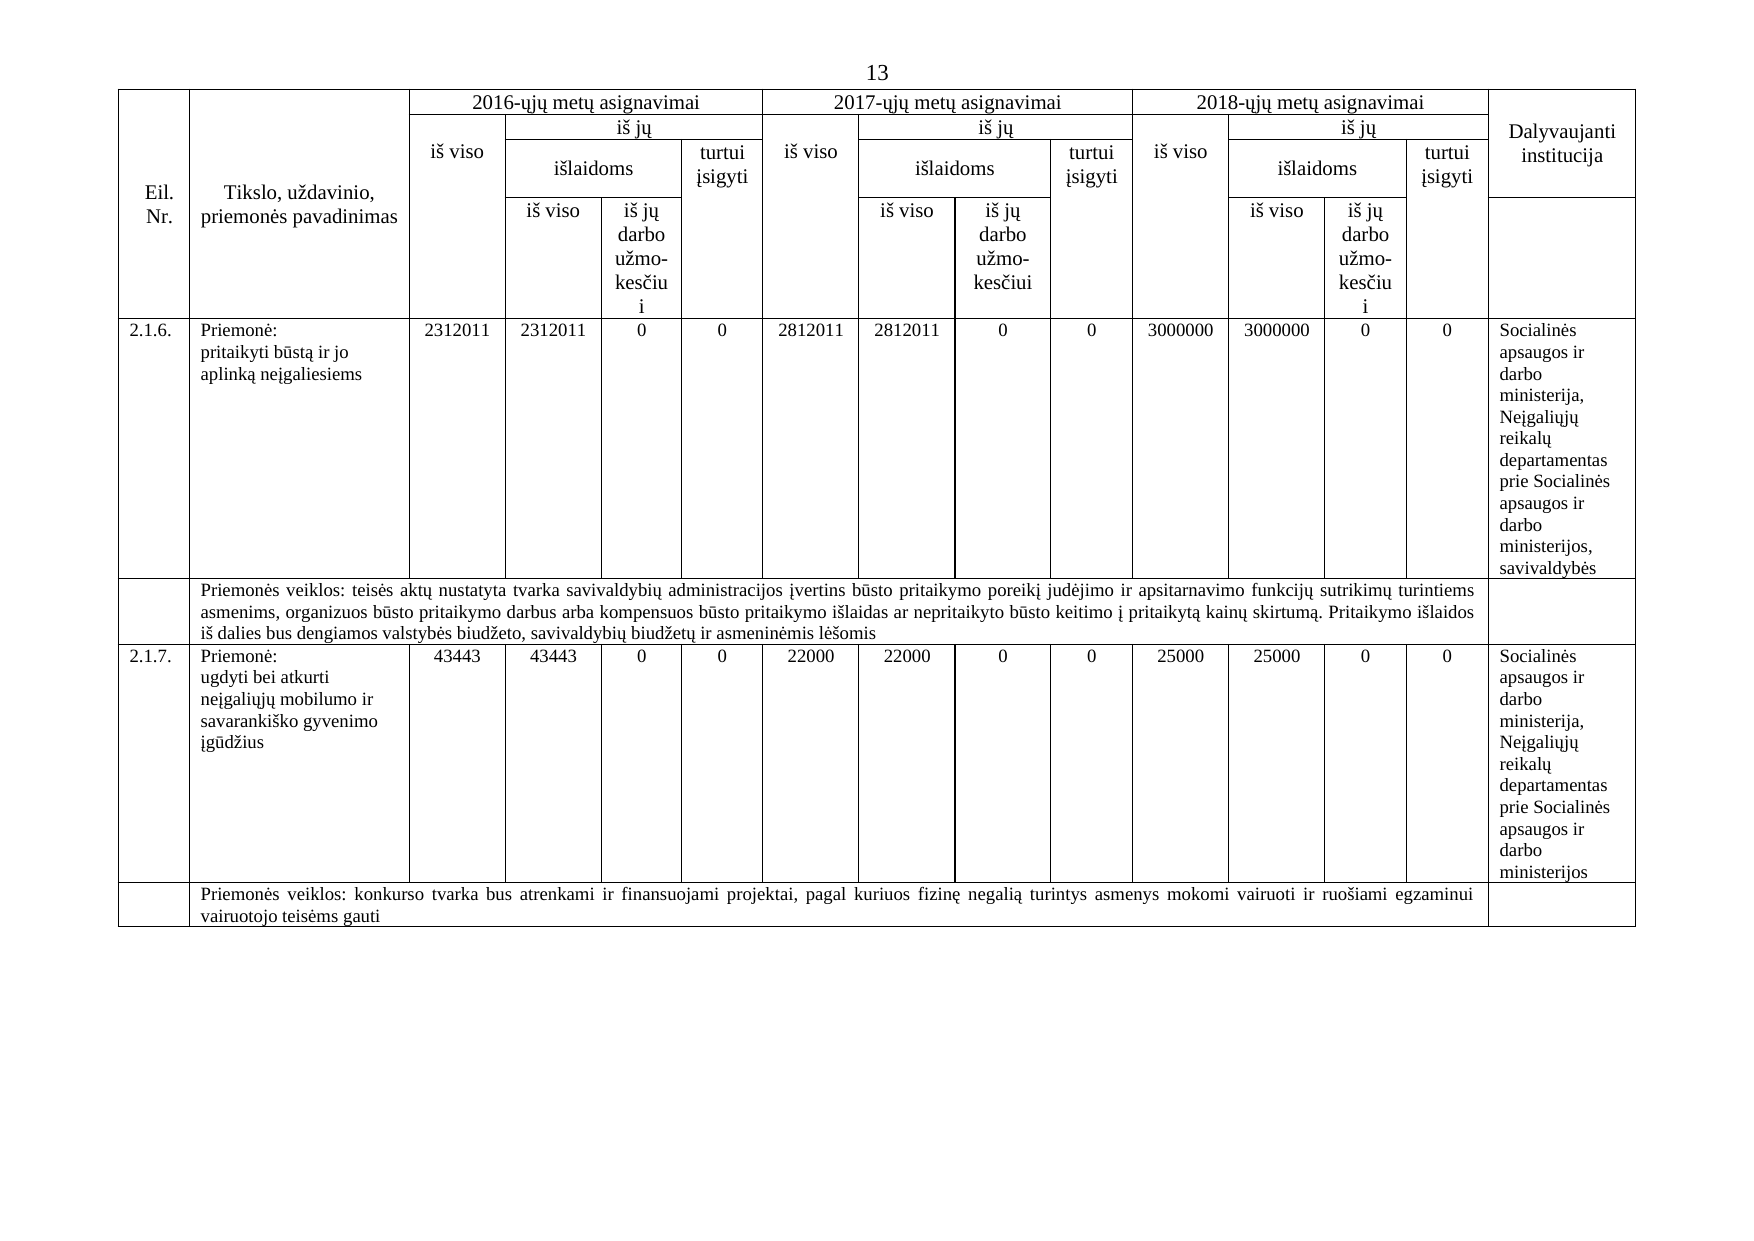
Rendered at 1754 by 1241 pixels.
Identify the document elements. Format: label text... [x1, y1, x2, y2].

table_cell Priemonė: pritaikyti būstą ir jo aplinką neįgaliesiems [190, 319, 409, 578]
table_cell iš viso [859, 198, 954, 318]
table_cell Priemonė: ugdyti bei atkurti neįgaliųjų mobilumo ir savarankiško gyvenimo įgūdžius [190, 645, 409, 882]
table_cell 3000000 [1133, 319, 1228, 578]
table_cell 2.1.6. [119, 319, 189, 578]
table_cell 25000 [1229, 645, 1324, 882]
table_cell 2812011 [859, 319, 954, 578]
table_cell 2.1.7. [119, 645, 189, 882]
table_cell išlaidoms [506, 140, 681, 197]
table_header 2017-ųjų metų asignavimai [763, 90, 1132, 114]
table_cell iš jų [859, 115, 1132, 139]
table_cell 43443 [506, 645, 601, 882]
table_cell 0 [602, 319, 681, 578]
table_cell turtui įsigyti [682, 140, 762, 318]
table_cell iš jų darbo užmo-kesčiui [956, 198, 1050, 318]
table_cell iš viso [763, 115, 858, 318]
table_cell 2812011 [763, 319, 858, 578]
table_cell turtui įsigyti [1407, 140, 1488, 318]
table_cell 25000 [1133, 645, 1228, 882]
table_cell [119, 579, 189, 644]
table_cell 0 [1051, 645, 1132, 882]
table_header 2016-ųjų metų asignavimai [410, 90, 762, 114]
table_cell iš jų [506, 115, 762, 139]
table_cell 0 [602, 645, 681, 882]
table_cell 3000000 [1229, 319, 1324, 578]
table_cell Priemonės veiklos: teisės aktų nustatyta tvarka savivaldybių administracijos įvertins būsto pritaikymo poreikį judėjimo ir apsitarnavimo funkcijų sutrikimų turintiems asmenims, organizuos būsto pritaikymo darbus arba kompensuos būsto pritaikymo išlaidas ar nepritaikyto būsto keitimo į pritaikytą kainų skirtumą. Pritaikymo išlaidos iš dalies bus dengiamos valstybės biudžeto, savivaldybių biudžetų ir asmeninėmis lėšomis [190, 579, 1488, 644]
table_cell Socialinės apsaugos ir darbo ministerija, Neįgaliųjų reikalų departamentas prie Socialinės apsaugos ir darbo ministerijos, savivaldybės [1489, 319, 1635, 578]
table_cell [119, 883, 189, 926]
table_header Tikslo, uždavinio, priemonės pavadinimas [190, 90, 409, 318]
table_cell 2312011 [410, 319, 505, 578]
table_cell 0 [1325, 319, 1406, 578]
table_cell 0 [1051, 319, 1132, 578]
table_cell iš viso [506, 198, 601, 318]
table_cell išlaidoms [859, 140, 1050, 197]
table_cell 22000 [763, 645, 858, 882]
table_cell iš jų darbo užmo-kesčiui [1325, 198, 1406, 318]
table_cell iš viso [1229, 198, 1324, 318]
table_cell 0 [956, 319, 1050, 578]
table_cell 2312011 [506, 319, 601, 578]
table_cell iš jų [1229, 115, 1488, 139]
table_header Dalyvaujanti institucija [1489, 90, 1635, 197]
table_cell 0 [682, 645, 762, 882]
table_cell 43443 [410, 645, 505, 882]
table_cell [1489, 579, 1635, 644]
table_cell 0 [1325, 645, 1406, 882]
table_cell Socialinės apsaugos ir darbo ministerija, Neįgaliųjų reikalų departamentas prie Socialinės apsaugos ir darbo ministerijos [1489, 645, 1635, 882]
table_header 2018-ųjų metų asignavimai [1133, 90, 1488, 114]
table_cell [1489, 883, 1635, 926]
table_cell turtui įsigyti [1051, 140, 1132, 318]
table_cell 22000 [859, 645, 954, 882]
table_cell iš viso [1133, 115, 1228, 318]
table_cell iš jų darbo užmo- kesčiui [602, 198, 681, 318]
table_cell 0 [956, 645, 1050, 882]
table_cell 0 [1407, 645, 1488, 882]
table_cell Priemonės veiklos: konkurso tvarka bus atrenkami ir finansuojami projektai, pagal kuriuos fizinę negalią turintys asmenys mokomi vairuoti ir ruošiami egzaminui vairuotojo teisėms gauti [190, 883, 1488, 926]
table_cell 0 [682, 319, 762, 578]
table_header Eil. Nr. [119, 90, 189, 318]
table_cell iš viso [410, 115, 505, 318]
table_cell [1489, 198, 1635, 318]
table_cell 0 [1407, 319, 1488, 578]
table_cell išlaidoms [1229, 140, 1406, 197]
